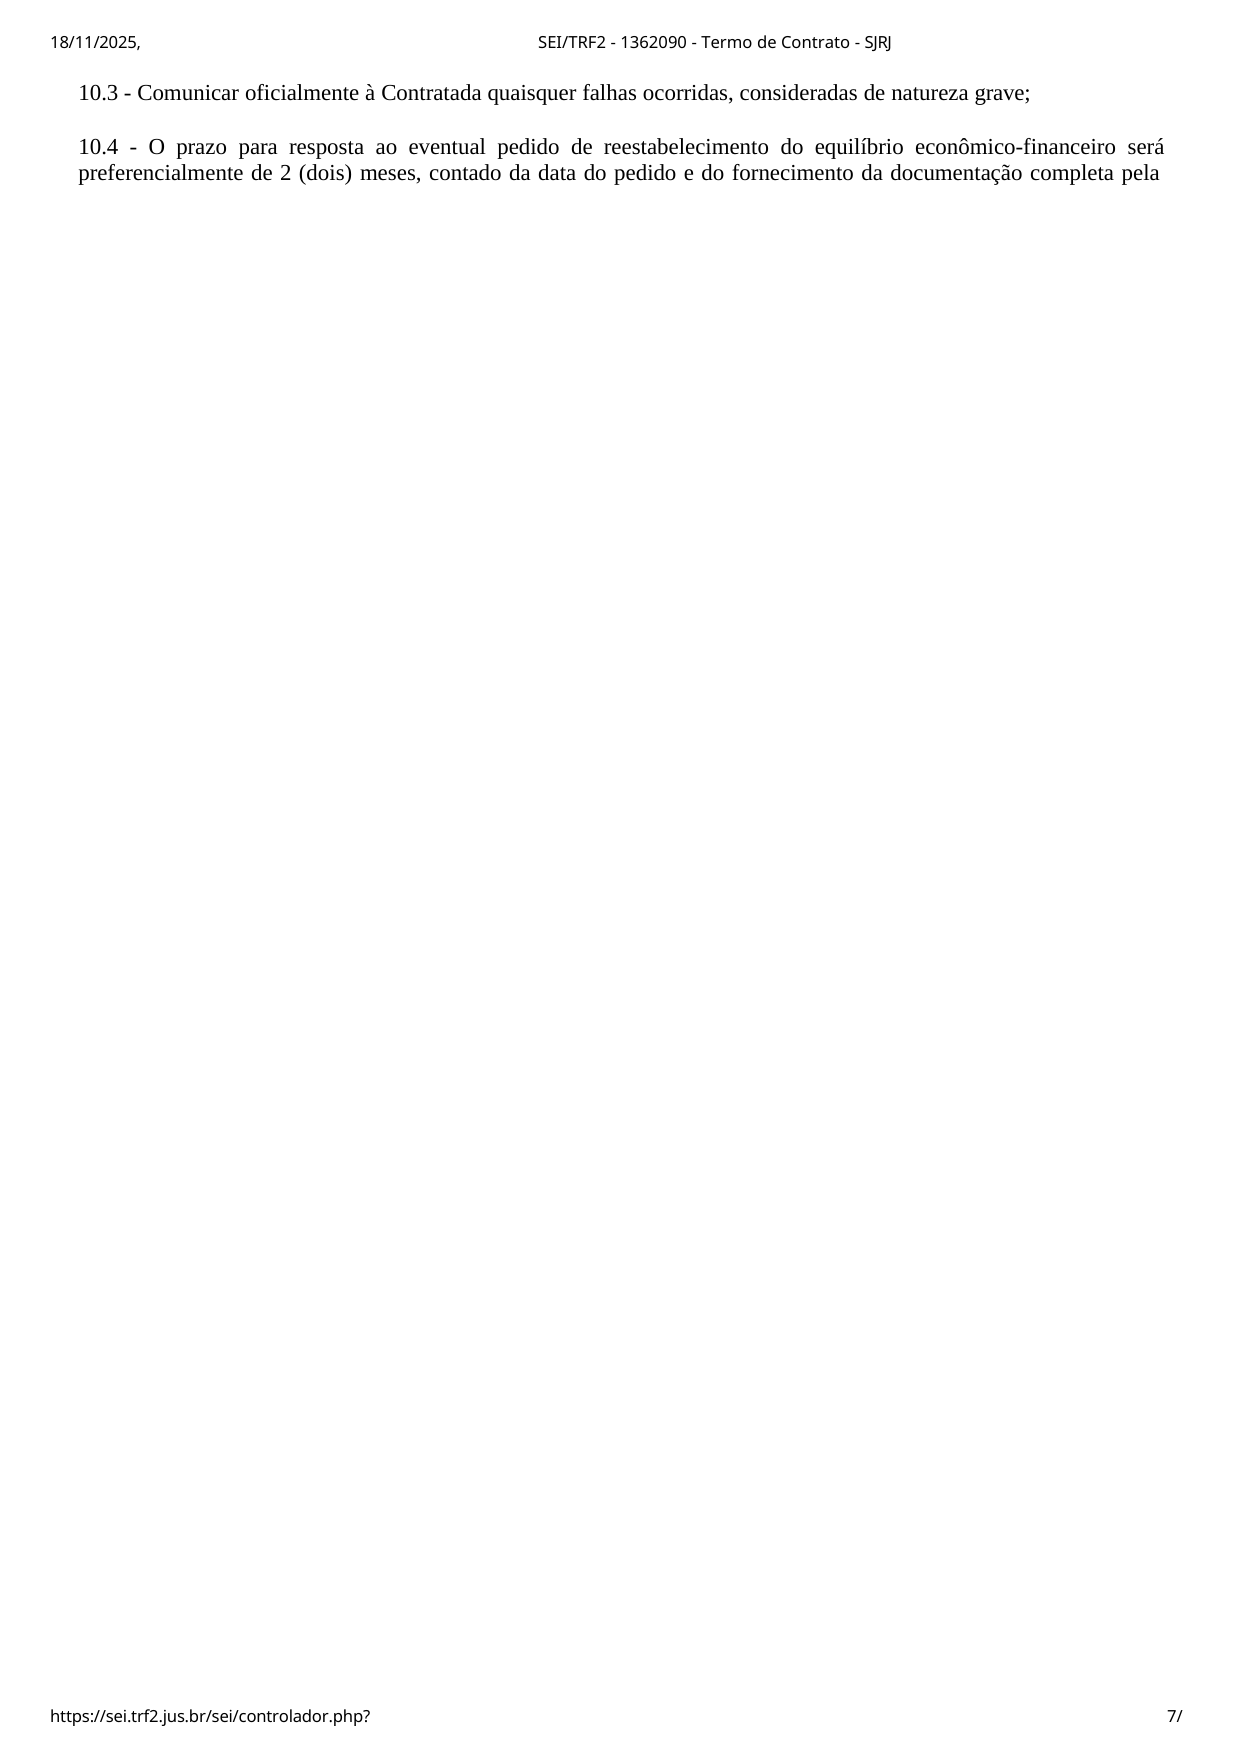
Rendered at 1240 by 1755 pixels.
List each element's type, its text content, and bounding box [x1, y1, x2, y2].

list - O prazo para resposta ao eventual pedido de reestabelecimento do equilíbrio econômico-financeiro será preferencialmente de 2 (dois) meses, contado da data do pedido e do fornecimento da documentação completa pela [78, 133, 1164, 185]
list - Comunicar oficialmente à Contratada quaisquer falhas ocorridas, consideradas de natureza grave; [78, 79, 1181, 106]
